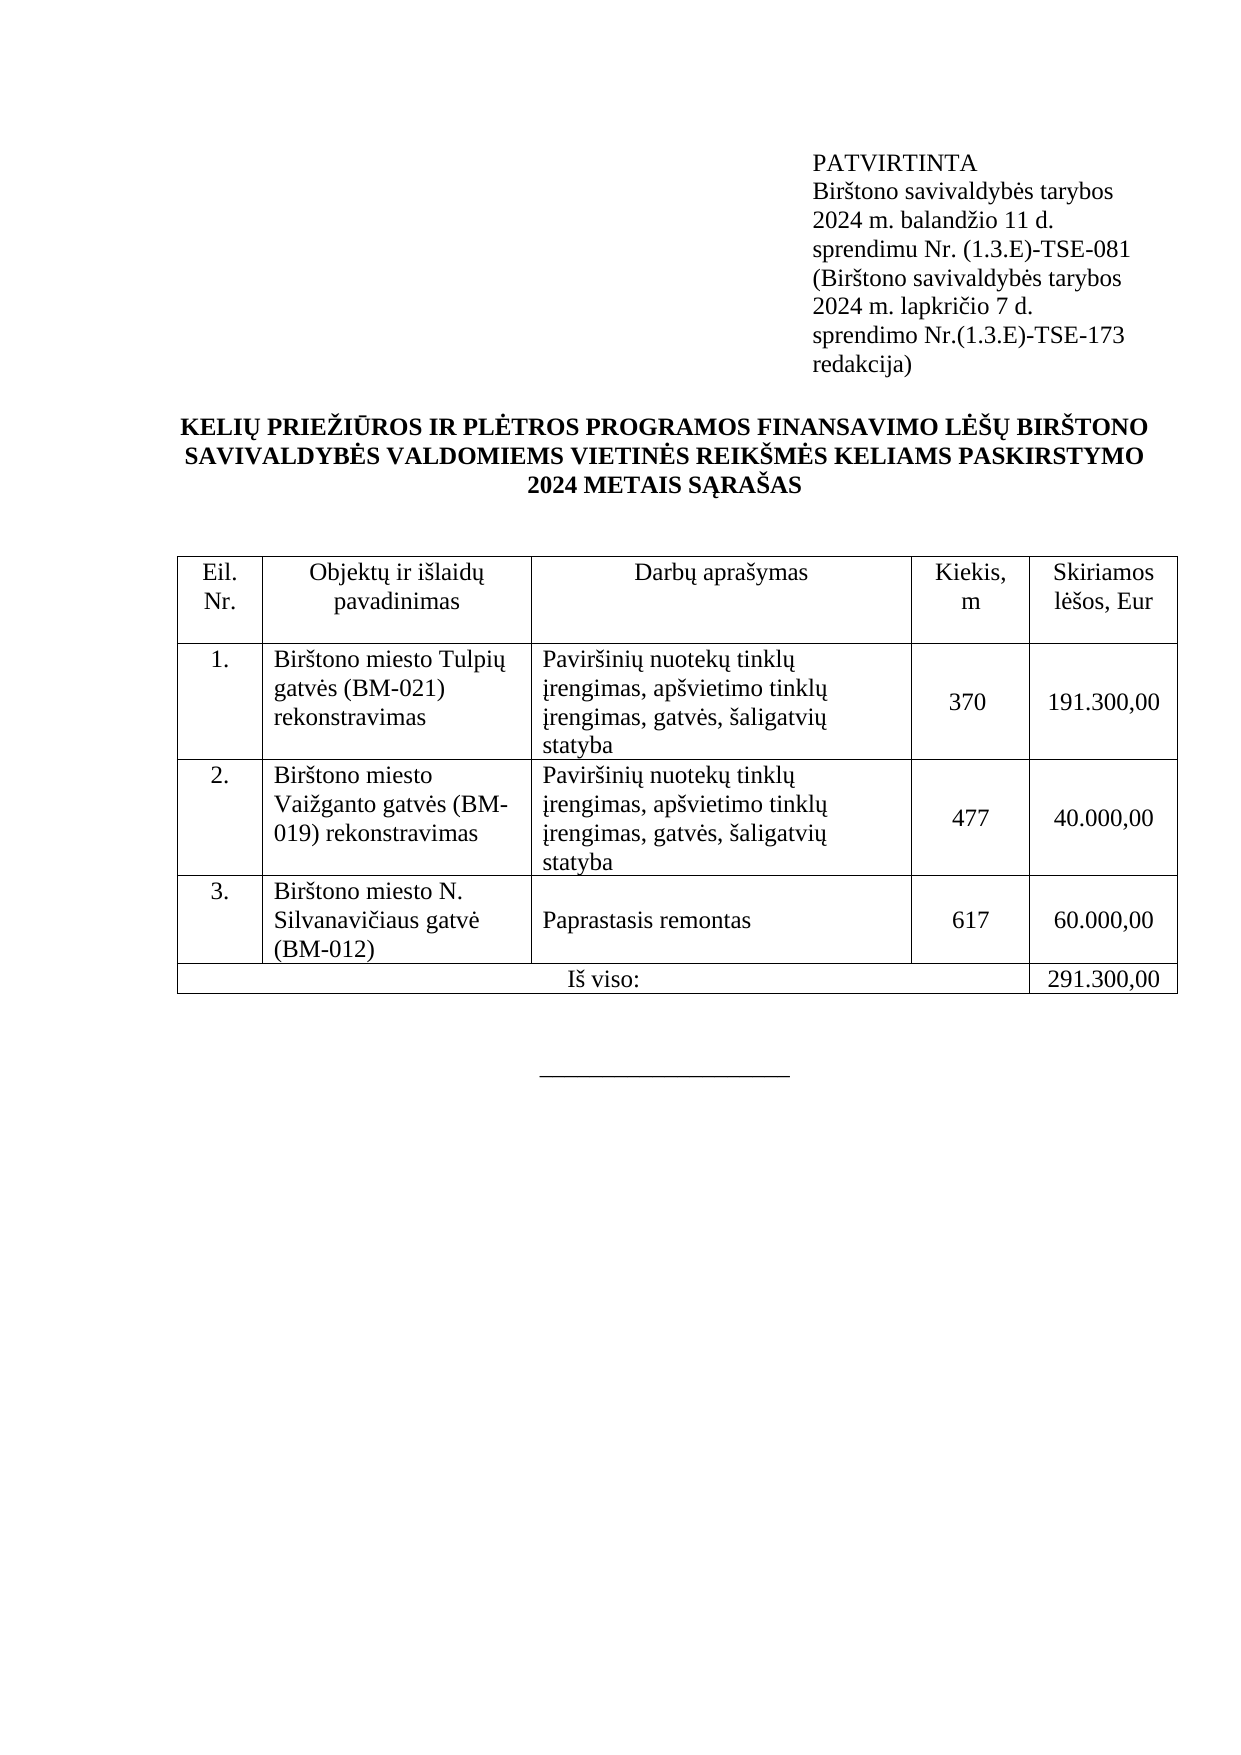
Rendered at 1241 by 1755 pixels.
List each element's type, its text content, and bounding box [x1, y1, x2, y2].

text PATVIRTINTA [812, 148, 1152, 176]
table_cell 617 [912, 876, 1029, 963]
text Birštono savivaldybės tarybos [812, 176, 1152, 205]
table_cell 191.300,00 [1030, 644, 1177, 759]
table_cell Birštono miesto N. Silvanavičiaus gatvė (BM-012) [263, 876, 531, 963]
text (Birštono savivaldybės tarybos [812, 263, 1152, 291]
table_cell Iš viso: [178, 964, 1029, 992]
table_cell Birštono miesto Vaižganto gatvės (BM-019) rekonstravimas [263, 760, 531, 875]
table_cell 3. [178, 876, 262, 963]
table_cell 60.000,00 [1030, 876, 1177, 963]
text redakcija) [812, 349, 1152, 378]
text sprendimo Nr.(1.3.E)-TSE-173 [812, 320, 1152, 349]
table_cell 370 [912, 644, 1029, 759]
table_cell Birštono miesto Tulpių gatvės (BM-021) rekonstravimas [263, 644, 531, 759]
text ____________________ [177, 1051, 1152, 1080]
table_cell Paviršinių nuotekų tinklų įrengimas, apšvietimo tinklų įrengimas, gatvės, šaligatvių statyba [532, 760, 911, 875]
table_cell Paprastasis remontas [532, 876, 911, 963]
table_header Kiekis, m [912, 557, 1029, 643]
table_header Eil. Nr. [178, 557, 262, 643]
table_header Skiriamos lėšos, Eur [1030, 557, 1177, 643]
text KELIŲ PRIEŽIŪROS IR PLĖTROS PROGRAMOS FINANSAVIMO LĖŠŲ birštono savivaldybės VALDOMIEMS VIETINĖS REIKŠMĖS KELIAMS PASKIRSTYMO 2024 METAIS SĄRAŠAS [177, 412, 1152, 498]
text 2024 m. balandžio 11 d. [812, 205, 1152, 234]
table_header Darbų aprašymas [532, 557, 911, 643]
text sprendimu Nr. (1.3.E)-TSE-081 [812, 234, 1152, 263]
text 2024 m. lapkričio 7 d. [812, 291, 1152, 320]
table_cell 1. [178, 644, 262, 759]
table_cell 2. [178, 760, 262, 875]
table_cell 477 [912, 760, 1029, 875]
table_cell 291.300,00 [1030, 964, 1177, 992]
table_header Objektų ir išlaidų pavadinimas [263, 557, 531, 643]
table_cell Paviršinių nuotekų tinklų įrengimas, apšvietimo tinklų įrengimas, gatvės, šaligatvių statyba [532, 644, 911, 759]
table_cell 40.000,00 [1030, 760, 1177, 875]
